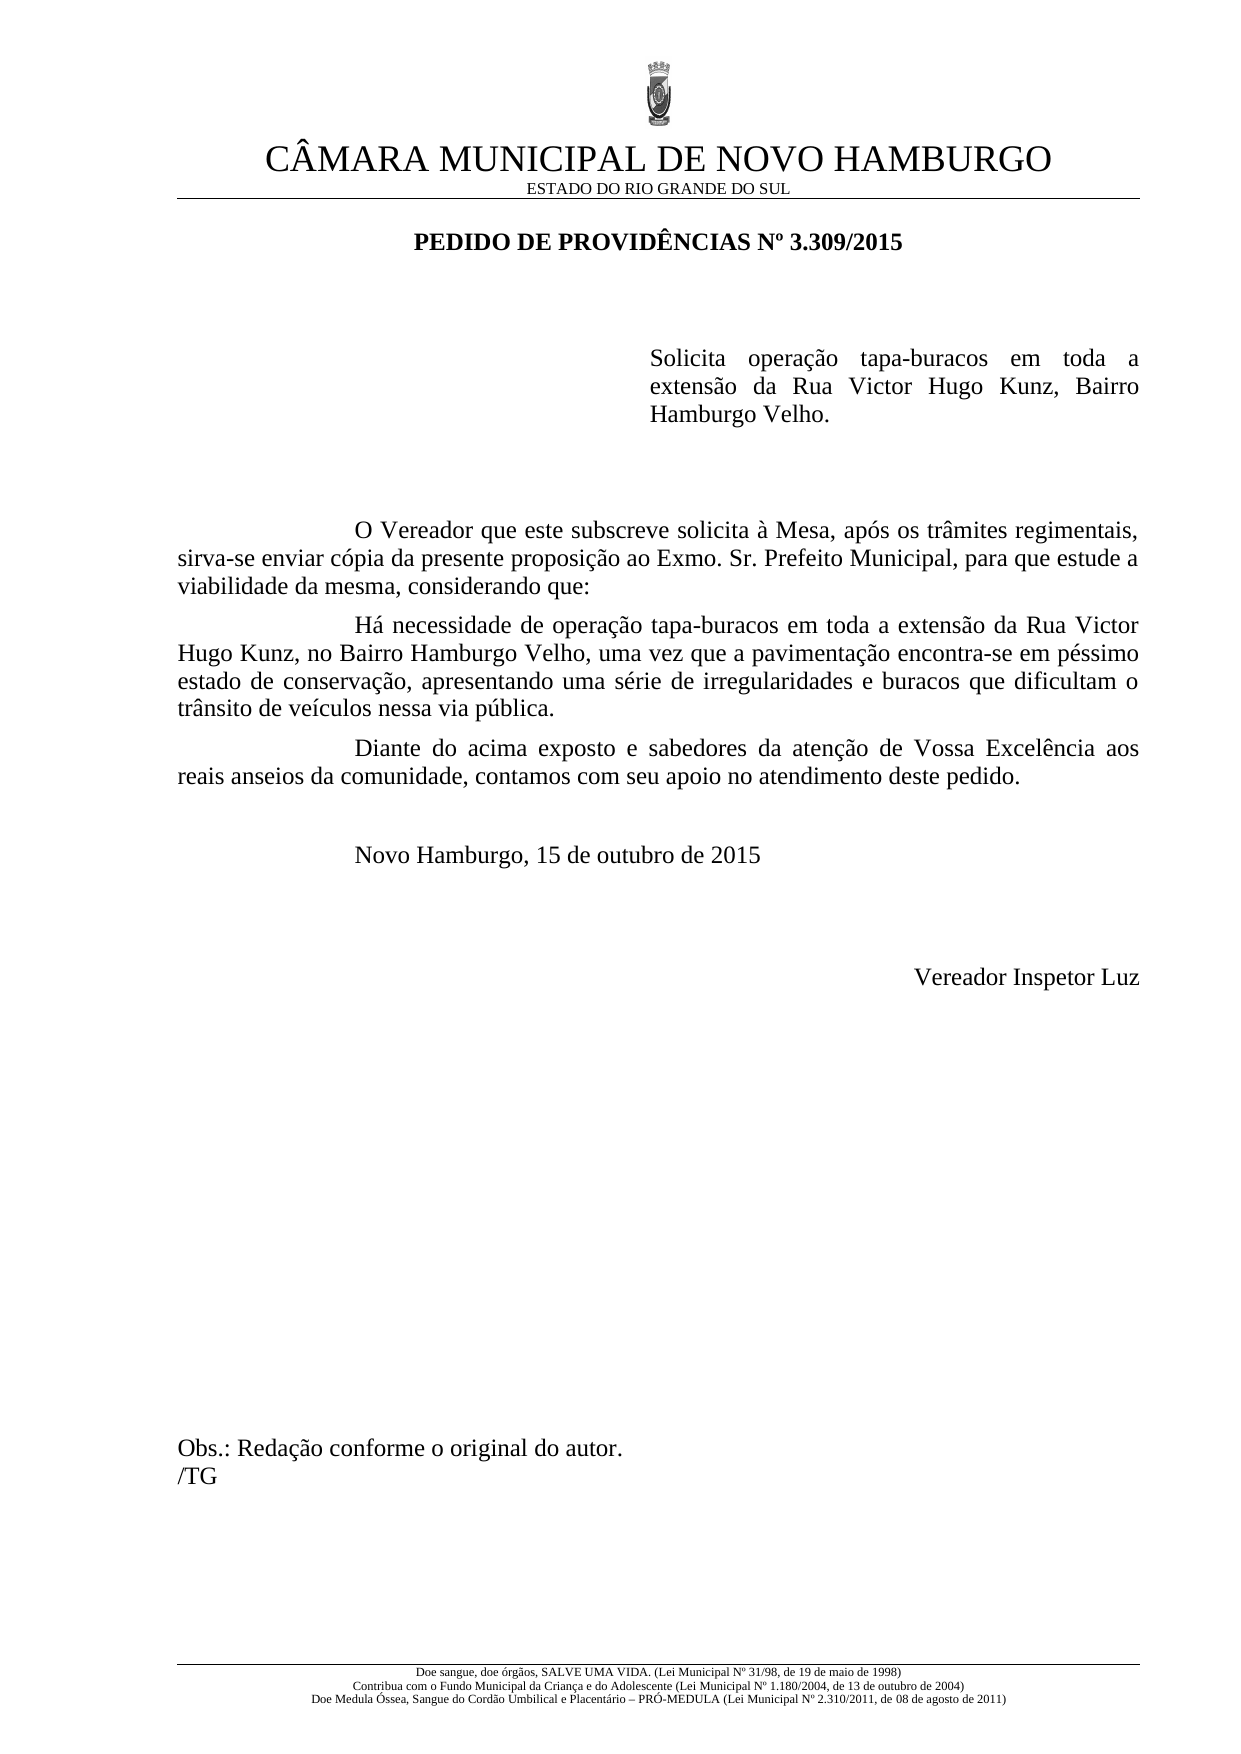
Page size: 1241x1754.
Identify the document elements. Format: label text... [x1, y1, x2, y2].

text O Vereador que este subscreve solicita à Mesa, após os trâmites regimentais, sirva-se enviar cópia da presente proposição ao Exmo. Sr. Prefeito Municipal, para que estude a viabilidade da mesma, considerando que: [177, 516, 1140, 599]
text Há necessidade de operação tapa-buracos em toda a extensão da Rua Victor Hugo Kunz, no Bairro Hamburgo Velho, uma vez que a pavimentação encontra-se em péssimo estado de conservação, apresentando uma série de irregularidades e buracos que dificultam o trânsito de veículos nessa via pública. [177, 611, 1140, 722]
text Diante do acima exposto e sabedores da atenção de Vossa Excelência aos reais anseios da comunidade, contamos com seu apoio no atendimento deste pedido. [177, 734, 1140, 789]
text Vereador Inspetor Luz [768, 963, 1140, 991]
title PEDIDO DE PROVIDÊNCIAS Nº 3.309/2015 [177, 228, 1140, 256]
text Novo Hamburgo, 15 de outubro de 2015 [177, 841, 1140, 869]
text Obs.: Redação conforme o original do autor. [177, 1434, 1140, 1462]
text Solicita operação tapa-buracos em toda a extensão da Rua Victor Hugo Kunz, Bairro Hamburgo Velho. [649, 344, 1140, 428]
text /TG [177, 1462, 1140, 1489]
